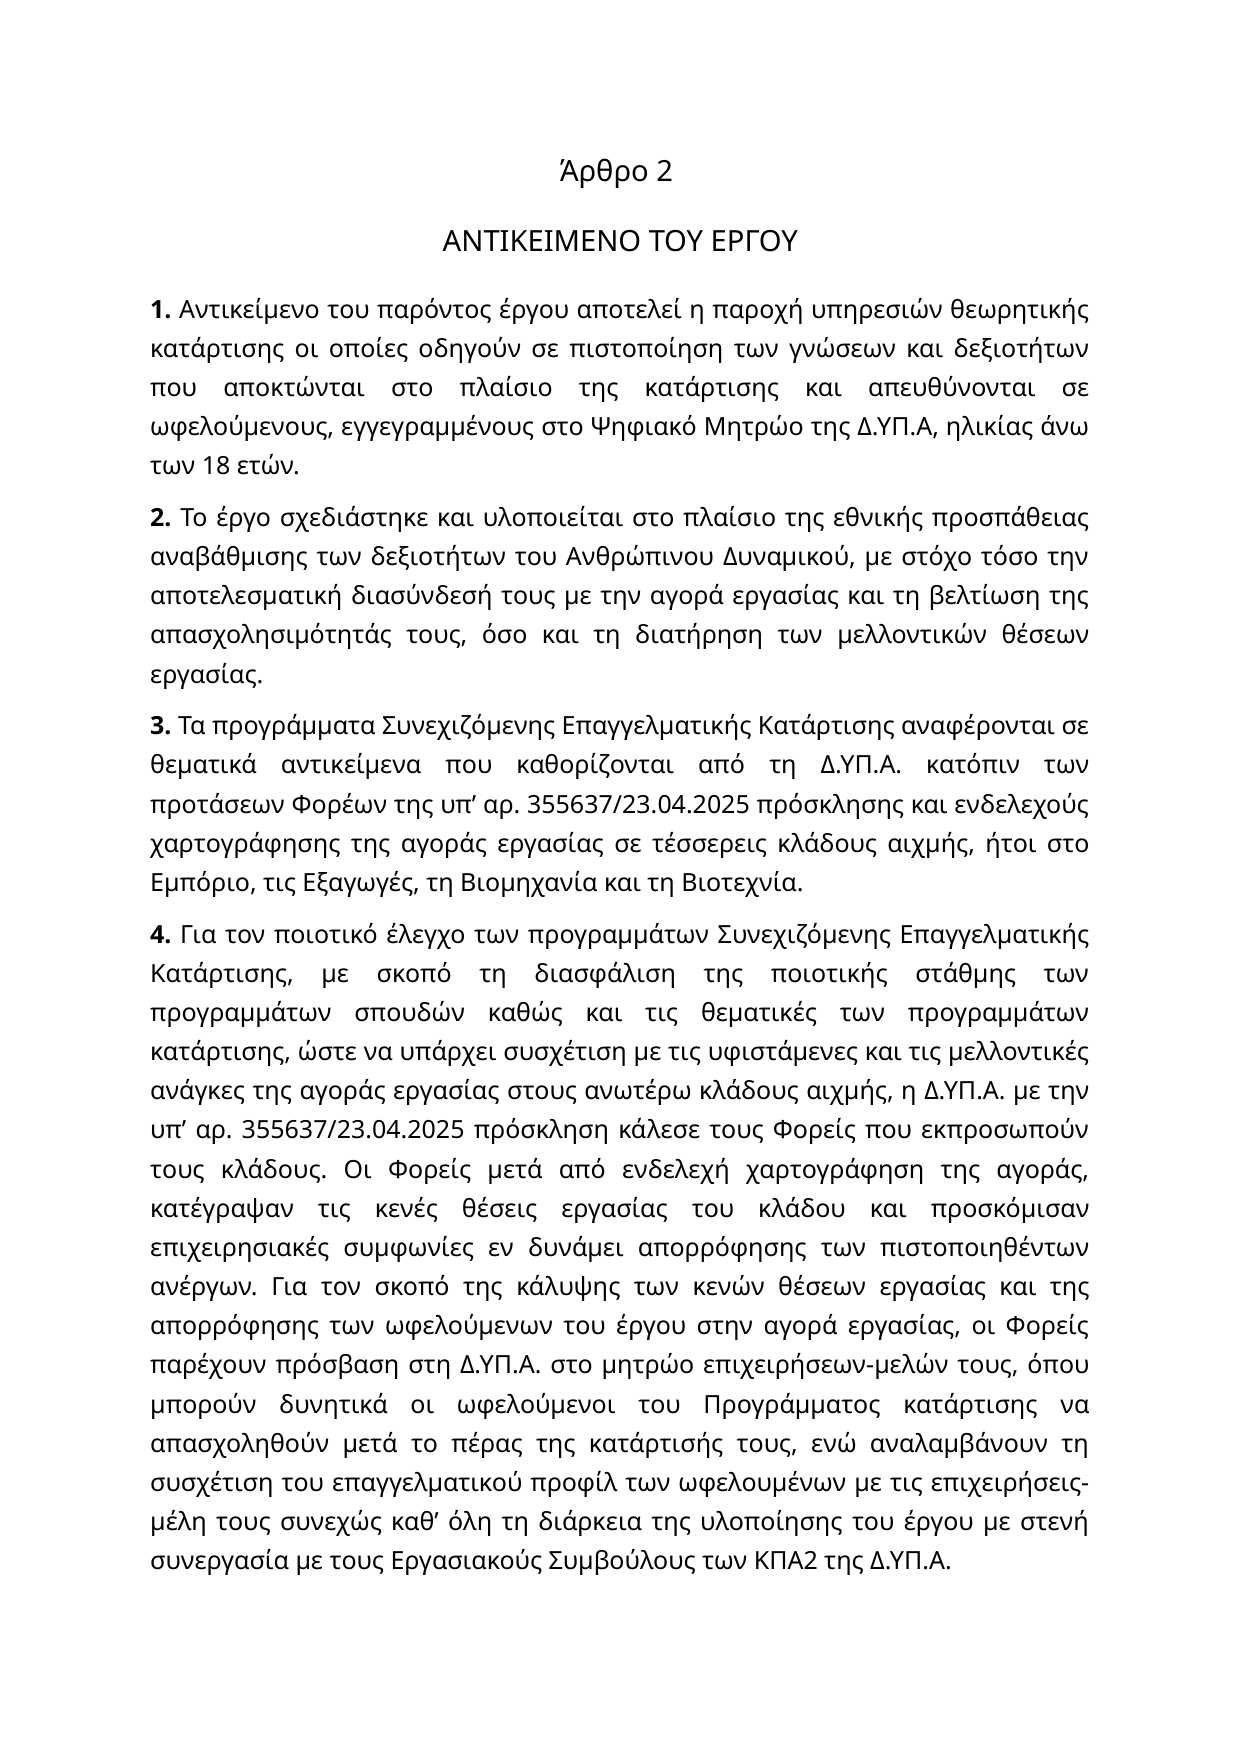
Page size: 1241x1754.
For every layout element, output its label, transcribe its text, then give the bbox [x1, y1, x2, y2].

text 3. Τα προγράμματα Συνεχιζόμενης Επαγγελματικής Κατάρτισης αναφέρονται σε θεματικά αντικείμενα που καθορίζονται από τη Δ.ΥΠ.Α. κατόπιν των προτάσεων Φορέων της υπ’ αρ. 355637/23.04.2025 πρόσκλησης και ενδελεχούς χαρτογράφησης της αγοράς εργασίας σε τέσσερεις κλάδους αιχμής, ήτοι στο Εμπόριο, τις Εξαγωγές, τη Βιομηχανία και τη Βιοτεχνία. [150, 708, 1090, 899]
text 2. Το έργο σχεδιάστηκε και υλοποιείται στο πλαίσιο της εθνικής προσπάθειας αναβάθμισης των δεξιοτήτων του Ανθρώπινου Δυναμικού, με στόχο τόσο την αποτελεσματική διασύνδεσή τους με την αγορά εργασίας και τη βελτίωση της απασχολησιμότητάς τους, όσο και τη διατήρηση των μελλοντικών θέσεων εργασίας. [150, 499, 1090, 690]
text 4. Για τον ποιοτικό έλεγχο των προγραμμάτων Συνεχιζόμενης Επαγγελματικής Κατάρτισης, με σκοπό τη διασφάλιση της ποιοτικής στάθμης των προγραμμάτων σπουδών καθώς και τις θεματικές των προγραμμάτων κατάρτισης, ώστε να υπάρχει συσχέτιση με τις υφιστάμενες και τις μελλοντικές ανάγκες της αγοράς εργασίας στους ανωτέρω κλάδους αιχμής, η Δ.ΥΠ.Α. με την υπ’ αρ. 355637/23.04.2025 πρόσκληση κάλεσε τους Φορείς που εκπροσωπούν τους κλάδους. Οι Φορείς μετά από ενδελεχή χαρτογράφηση της αγοράς, κατέγραψαν τις κενές θέσεις εργασίας του κλάδου και προσκόμισαν επιχειρησιακές συμφωνίες εν δυνάμει απορρόφησης των πιστοποιηθέντων ανέργων. Για τον σκοπό της κάλυψης των κενών θέσεων εργασίας και της απορρόφησης των ωφελούμενων του έργου στην αγορά εργασίας, οι Φορείς παρέχουν πρόσβαση στη Δ.ΥΠ.Α. στο μητρώο επιχειρήσεων-μελών τους, όπου μπορούν δυνητικά οι ωφελούμενοι του Προγράμματος κατάρτισης να απασχοληθούν μετά το πέρας της κατάρτισής τους, ενώ αναλαμβάνουν τη συσχέτιση του επαγγελματικού προφίλ των ωφελουμένων με τις επιχειρήσεις-μέλη τους συνεχώς καθ’ όλη τη διάρκεια της υλοποίησης του έργου με στενή συνεργασία με τους Εργασιακούς Συμβούλους των ΚΠΑ2 της Δ.ΥΠ.Α. [150, 916, 1090, 1577]
subtitle Άρθρο 2 [150, 150, 1090, 190]
text 1. Αντικείμενο του παρόντος έργου αποτελεί η παροχή υπηρεσιών θεωρητικής κατάρτισης οι οποίες οδηγούν σε πιστοποίηση των γνώσεων και δεξιοτήτων που αποκτώνται στο πλαίσιο της κατάρτισης και απευθύνονται σε ωφελούμενους, εγγεγραμμένους στο Ψηφιακό Μητρώο της Δ.ΥΠ.Α, ηλικίας άνω των 18 ετών. [150, 291, 1090, 482]
subtitle ΑΝΤΙΚΕΙΜΕΝΟ ΤΟΥ ΕΡΓΟΥ [150, 221, 1090, 260]
